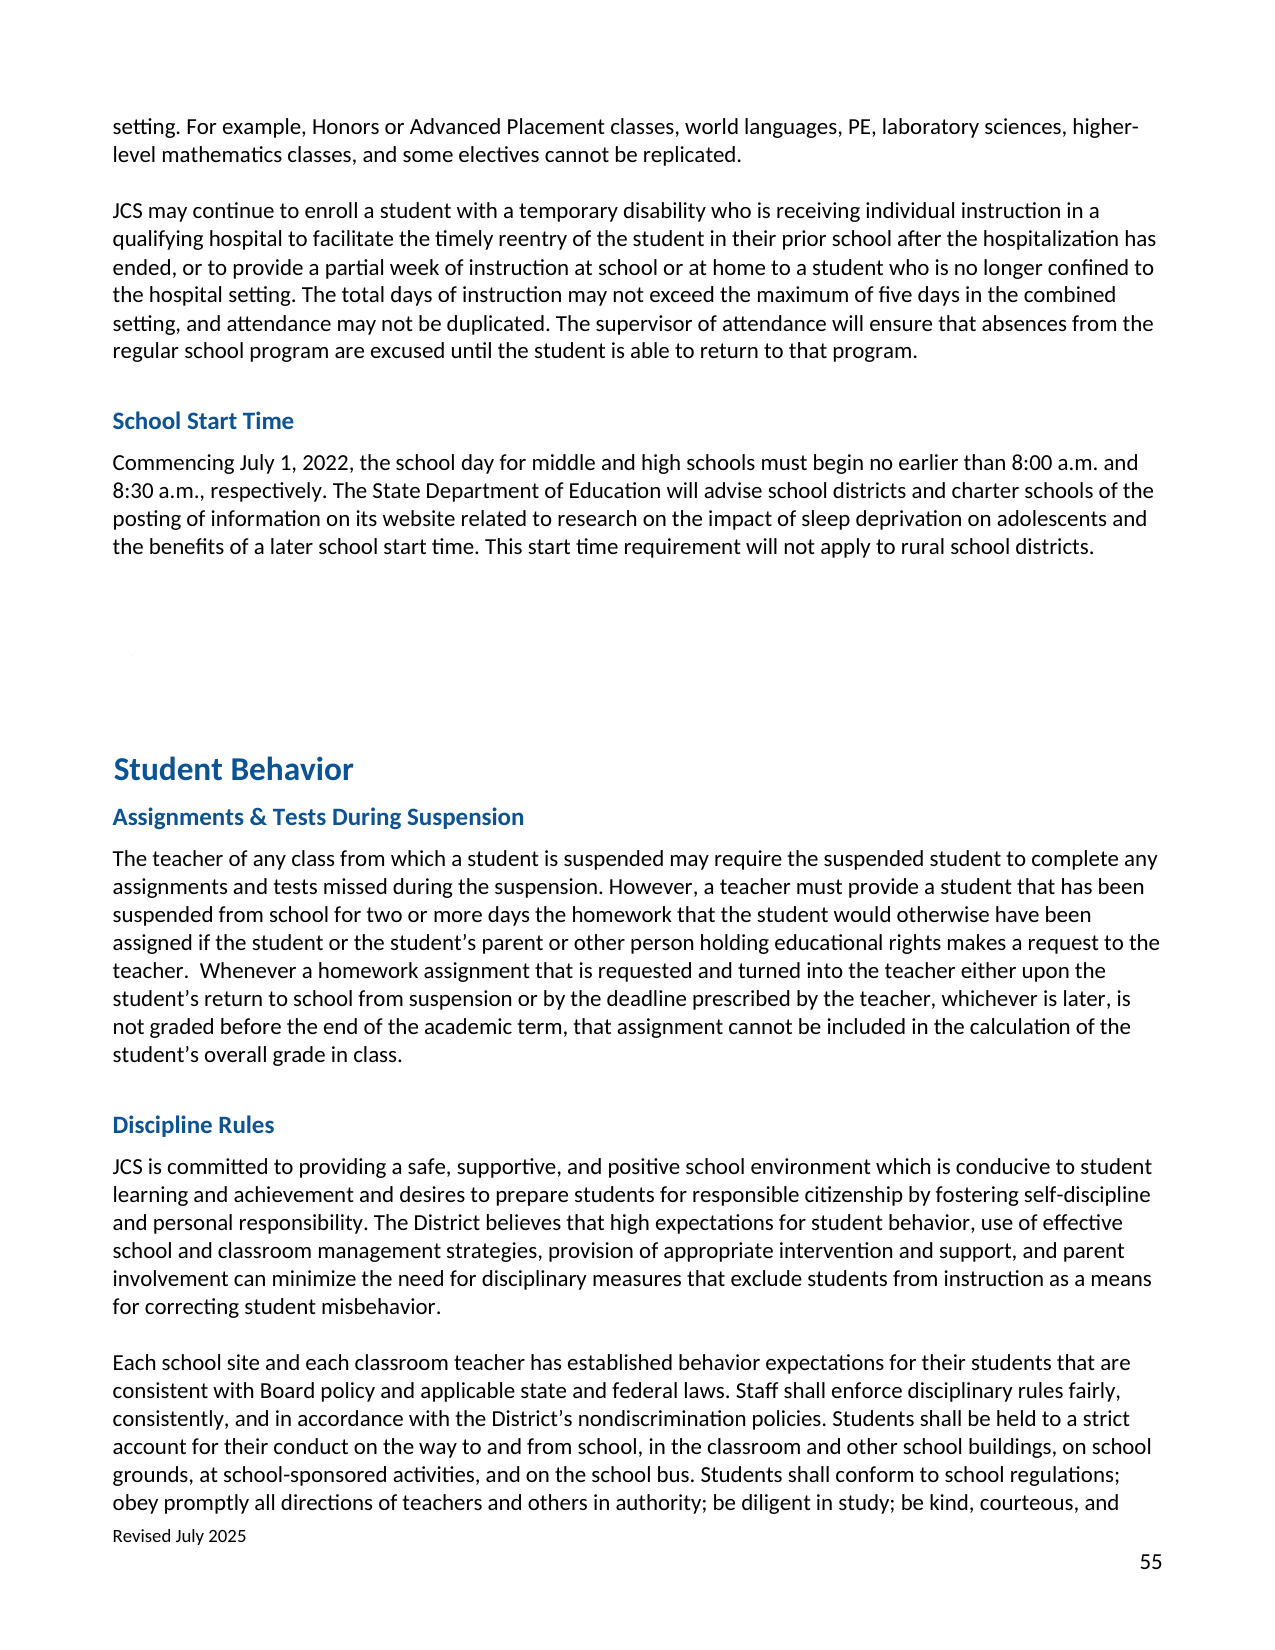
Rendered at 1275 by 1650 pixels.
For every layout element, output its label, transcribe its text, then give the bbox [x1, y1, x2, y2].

text Commencing July 1, 2022, the school day for middle and high schools must begin no earlier than 8:00 a.m. and 8:30 a.m., respectively. The State Department of Education will advise school districts and charter schools of the posting of information on its website related to research on the impact of sleep deprivation on adolescents and the benefits of a later school start time. This start time requirement will not apply to rural school districts. [112, 448, 1162, 560]
text Each school site and each classroom teacher has established behavior expectations for their students that are consistent with Board policy and applicable state and federal laws. Staff shall enforce disciplinary rules fairly, consistently, and in accordance with the District’s nondiscrimination policies. Students shall be held to a strict account for their conduct on the way to and from school, in the classroom and other school buildings, on school grounds, at school-sponsored activities, and on the school bus. Students shall conform to school regulations; obey promptly all directions of teachers and others in authority; be diligent in study; be kind, courteous, and [112, 1348, 1162, 1516]
subtitle Discipline Rules [112, 1109, 1162, 1139]
subtitle School Start Time [112, 405, 1162, 436]
subtitle Student Behavior [113, 748, 1162, 788]
text The teacher of any class from which a student is suspended may require the suspended student to complete any assignments and tests missed during the suspension. However, a teacher must provide a student that has been suspended from school for two or more days the homework that the student would otherwise have been assigned if the student or the student’s parent or other person holding educational rights makes a request to the teacher. Whenever a homework assignment that is requested and turned into the teacher either upon the student’s return to school from suspension or by the deadline prescribed by the teacher, whichever is later, is not graded before the end of the academic term, that assignment cannot be included in the calculation of the student’s overall grade in class. [112, 844, 1162, 1068]
text JCS is committed to providing a safe, supportive, and positive school environment which is conducive to student learning and achievement and desires to prepare students for responsible citizenship by fostering self-discipline and personal responsibility. The District believes that high expectations for student behavior, use of effective school and classroom management strategies, provision of appropriate intervention and support, and parent involvement can minimize the need for disciplinary measures that exclude students from instruction as a means for correcting student misbehavior. [112, 1152, 1162, 1320]
text JCS may continue to enroll a student with a temporary disability who is receiving individual instruction in a qualifying hospital to facilitate the timely reentry of the student in their prior school after the hospitalization has ended, or to provide a partial week of instruction at school or at home to a student who is no longer confined to the hospital setting. The total days of instruction may not exceed the maximum of five days in the combined setting, and attendance may not be duplicated. The supervisor of attendance will ensure that absences from the regular school program are excused until the student is able to return to that program. [112, 197, 1162, 365]
text setting. For example, Honors or Advanced Placement classes, world languages, PE, laboratory sciences, higher-level mathematics classes, and some electives cannot be replicated. [112, 112, 1162, 168]
subtitle Assignments & Tests During Suspension [112, 801, 1162, 832]
